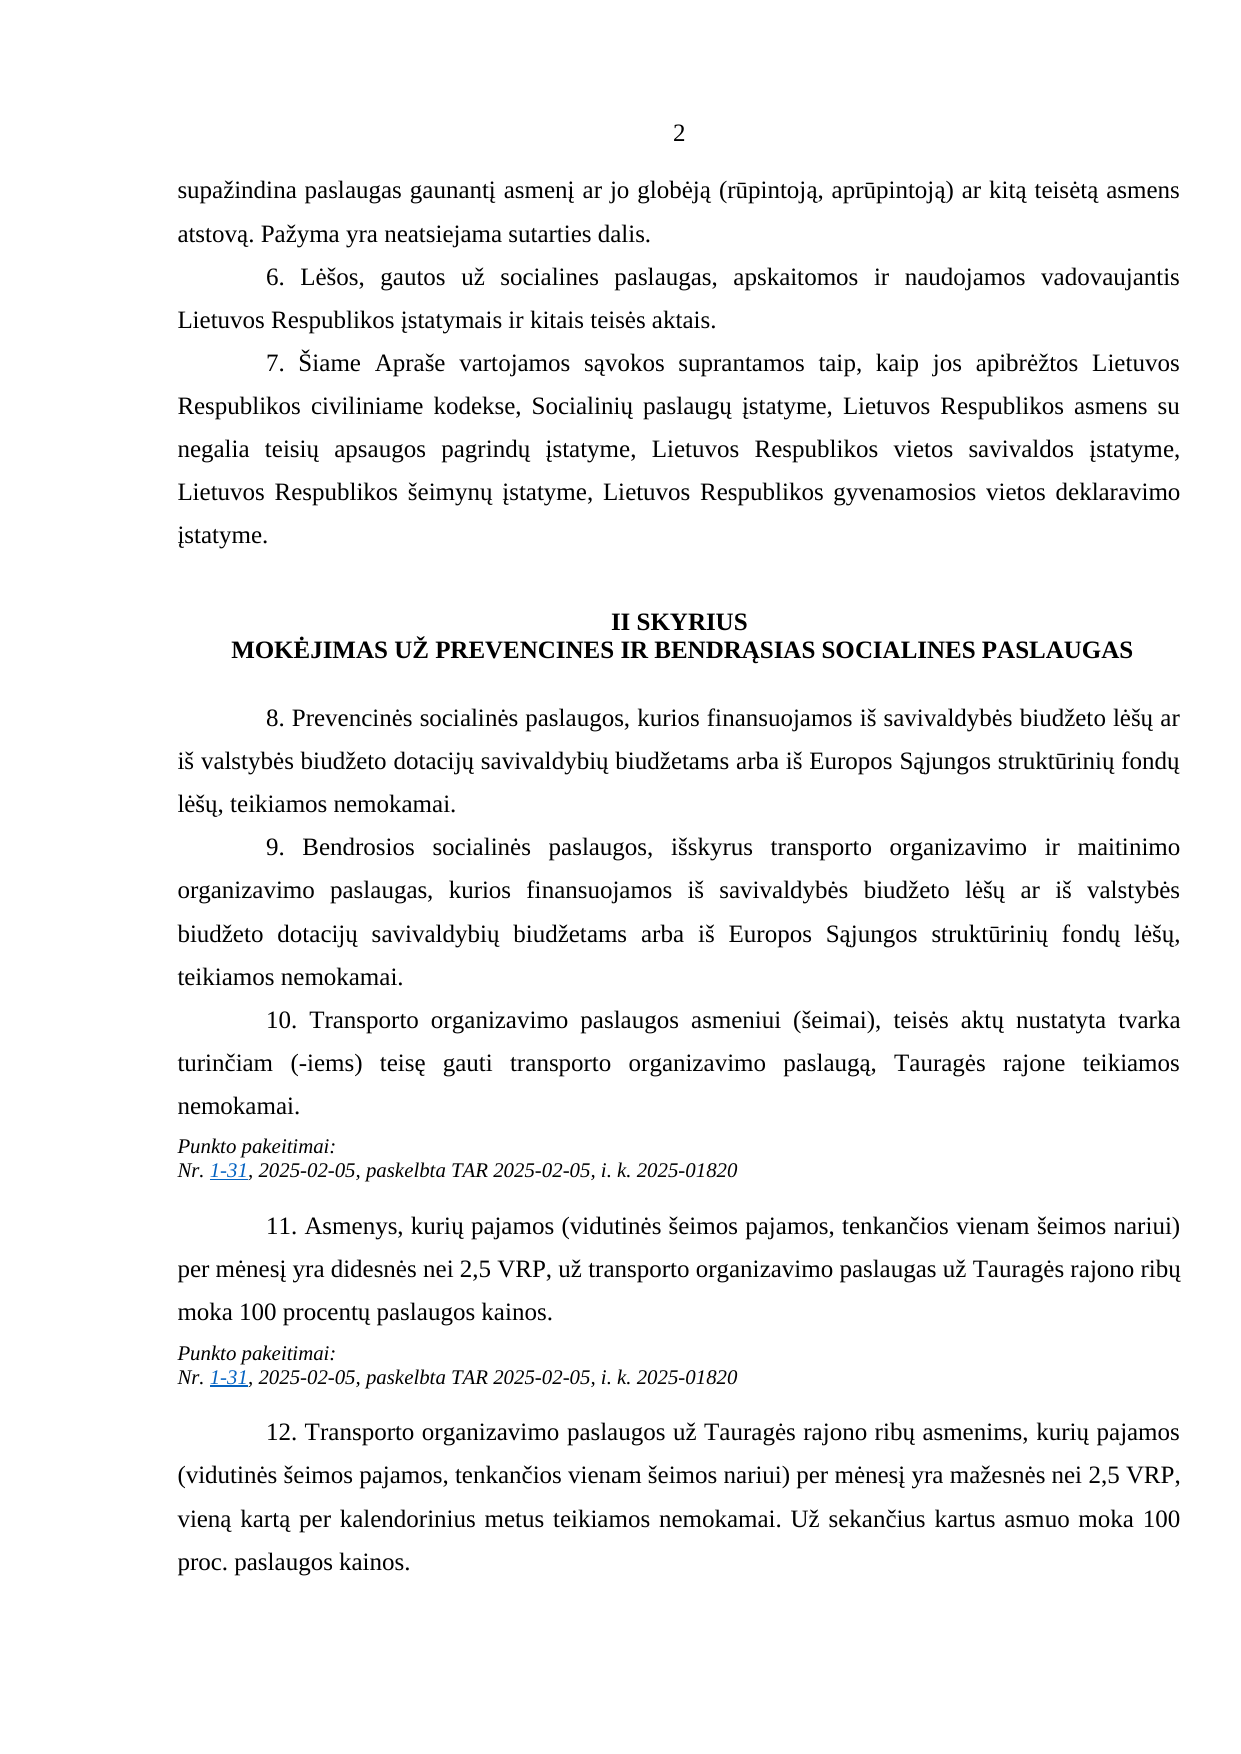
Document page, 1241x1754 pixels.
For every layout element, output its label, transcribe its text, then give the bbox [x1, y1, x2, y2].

text 11. Asmenys, kurių pajamos (vidutinės šeimos pajamos, tenkančios vienam šeimos nariui) per mėnesį yra didesnės nei 2,5 VRP, už transporto organizavimo paslaugas už Tauragės rajono ribų moka 100 procentų paslaugos kainos. [177, 1211, 1181, 1326]
text 9. Bendrosios socialinės paslaugos, išskyrus transporto organizavimo ir maitinimo organizavimo paslaugas, kurios finansuojamos iš savivaldybės biudžeto lėšų ar iš valstybės biudžeto dotacijų savivaldybių biudžetams arba iš Europos Sąjungos struktūrinių fondų lėšų, teikiamos nemokamai. [177, 832, 1181, 991]
text 8. Prevencinės socialinės paslaugos, kurios finansuojamos iš savivaldybės biudžeto lėšų ar iš valstybės biudžeto dotacijų savivaldybių biudžetams arba iš Europos Sąjungos struktūrinių fondų lėšų, teikiamos nemokamai. [177, 703, 1181, 818]
text II SKYRIUS [177, 607, 1181, 636]
text Nr. 1-31, 2025-02-05, paskelbta TAR 2025-02-05, i. k. 2025-01820 [177, 1158, 1181, 1182]
text 10. Transporto organizavimo paslaugos asmeniui (šeimai), teisės aktų nustatyta tvarka turinčiam (-iems) teisę gauti transporto organizavimo paslaugą, Tauragės rajone teikiamos nemokamai. [177, 1005, 1181, 1120]
text Nr. 1-31, 2025-02-05, paskelbta TAR 2025-02-05, i. k. 2025-01820 [177, 1365, 1181, 1389]
text supažindina paslaugas gaunantį asmenį ar jo globėją (rūpintoją, aprūpintoją) ar kitą teisėtą asmens atstovą. Pažyma yra neatsiejama sutarties dalis. [177, 176, 1181, 247]
text Punkto pakeitimai: [177, 1134, 1181, 1158]
text MOKĖJIMAS UŽ PREVENCINES IR BENDRĄSIAS SOCIALINES PASLAUGAS [177, 636, 1181, 664]
text 7. Šiame Apraše vartojamos sąvokos suprantamos taip, kaip jos apibrėžtos Lietuvos Respublikos civiliniame kodekse, Socialinių paslaugų įstatyme, Lietuvos Respublikos asmens su negalia teisių apsaugos pagrindų įstatyme, Lietuvos Respublikos vietos savivaldos įstatyme, Lietuvos Respublikos šeimynų įstatyme, Lietuvos Respublikos gyvenamosios vietos deklaravimo įstatyme. [177, 348, 1181, 549]
text 6. Lėšos, gautos už socialines paslaugas, apskaitomos ir naudojamos vadovaujantis Lietuvos Respublikos įstatymais ir kitais teisės aktais. [177, 262, 1181, 334]
text 12. Transporto organizavimo paslaugos už Tauragės rajono ribų asmenims, kurių pajamos (vidutinės šeimos pajamos, tenkančios vienam šeimos nariui) per mėnesį yra mažesnės nei 2,5 VRP, vieną kartą per kalendorinius metus teikiamos nemokamai. Už sekančius kartus asmuo moka 100 proc. paslaugos kainos. [177, 1417, 1181, 1576]
text Punkto pakeitimai: [177, 1341, 1181, 1365]
